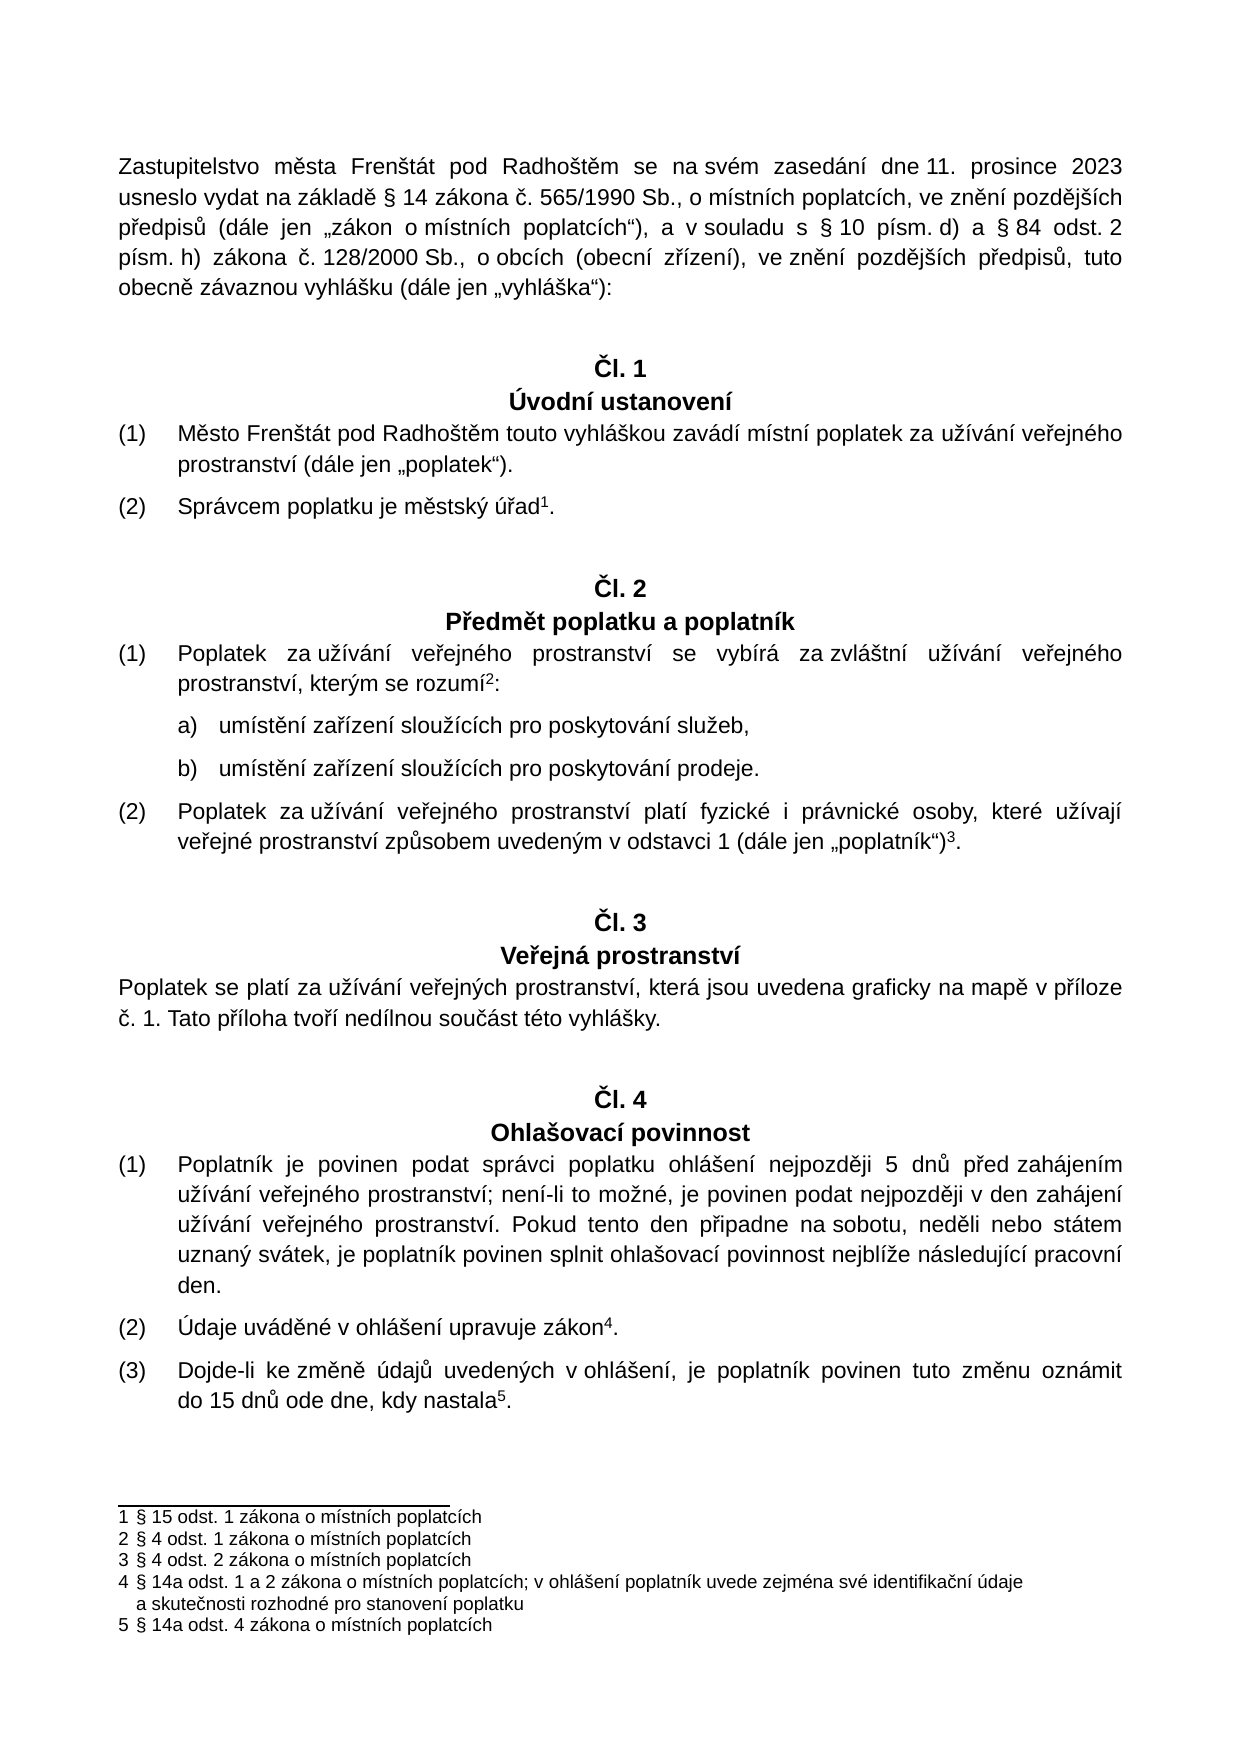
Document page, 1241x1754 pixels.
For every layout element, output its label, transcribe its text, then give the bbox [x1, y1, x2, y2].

list § 14a odst. 4 zákona o místních poplatcích [118, 1614, 1122, 1635]
subtitle Čl. 1 Úvodní ustanovení [118, 354, 1122, 416]
list Město Frenštát pod Radhoštěm touto vyhláškou zavádí místní poplatek za užívání veřejného prostranství (dále jen „poplatek“). [118, 420, 1122, 477]
text Poplatek se platí za užívání veřejných prostranství, která jsou uvedena graficky na mapě v příloze č. 1. Tato příloha tvoří nedílnou součást této vyhlášky. [118, 974, 1122, 1031]
text Zastupitelstvo města Frenštát pod Radhoštěm se na svém zasedání dne 11. prosince 2023 usneslo vydat na základě § 14 zákona č. 565/1990 Sb., o místních poplatcích, ve znění pozdějších předpisů (dále jen „zákon o místních poplatcích“), a v souladu s § 10 písm. d) a § 84 odst. 2 písm. h) zákona č. 128/2000 Sb., o obcích (obecní zřízení), ve znění pozdějších předpisů, tuto obecně závaznou vyhlášku (dále jen „vyhláška“): [118, 153, 1122, 301]
list Poplatník je povinen podat správci poplatku ohlášení nejpozději 5 dnů před zahájením užívání veřejného prostranství; není-li to možné, je povinen podat nejpozději v den zahájení užívání veřejného prostranství. Pokud tento den připadne na sobotu, neděli nebo státem uznaný svátek, je poplatník povinen splnit ohlašovací povinnost nejblíže následující pracovní den. [118, 1151, 1122, 1298]
subtitle Čl. 4 Ohlašovací povinnost [118, 1085, 1122, 1147]
list umístění zařízení sloužících pro poskytování prodeje. [177, 755, 1122, 782]
list Poplatek za užívání veřejného prostranství platí fyzické i právnické osoby, které užívají veřejné prostranství způsobem uvedeným v odstavci 1 (dále jen „poplatník“). [118, 798, 1122, 854]
subtitle Čl. 2 Předmět poplatku a poplatník [118, 573, 1122, 635]
list § 14a odst. 1 a 2 zákona o místních poplatcích; v ohlášení poplatník uvede zejména své identifikační údaje a skutečnosti rozhodné pro stanovení poplatku [118, 1571, 1122, 1614]
list Dojde-li ke změně údajů uvedených v ohlášení, je poplatník povinen tuto změnu oznámit do 15 dnů ode dne, kdy nastala. [118, 1357, 1122, 1414]
list Údaje uváděné v ohlášení upravuje zákon. [118, 1314, 1122, 1341]
subtitle Čl. 3 Veřejná prostranství [118, 908, 1122, 970]
list Správcem poplatku je městský úřad. [118, 493, 1122, 520]
list § 4 odst. 1 zákona o místních poplatcích [118, 1528, 1122, 1549]
list § 15 odst. 1 zákona o místních poplatcích [118, 1506, 1122, 1528]
list Poplatek za užívání veřejného prostranství se vybírá za zvláštní užívání veřejného prostranství, kterým se rozumí: [118, 639, 1122, 696]
list umístění zařízení sloužících pro poskytování služeb, [177, 712, 1122, 739]
list § 4 odst. 2 zákona o místních poplatcích [118, 1549, 1122, 1571]
